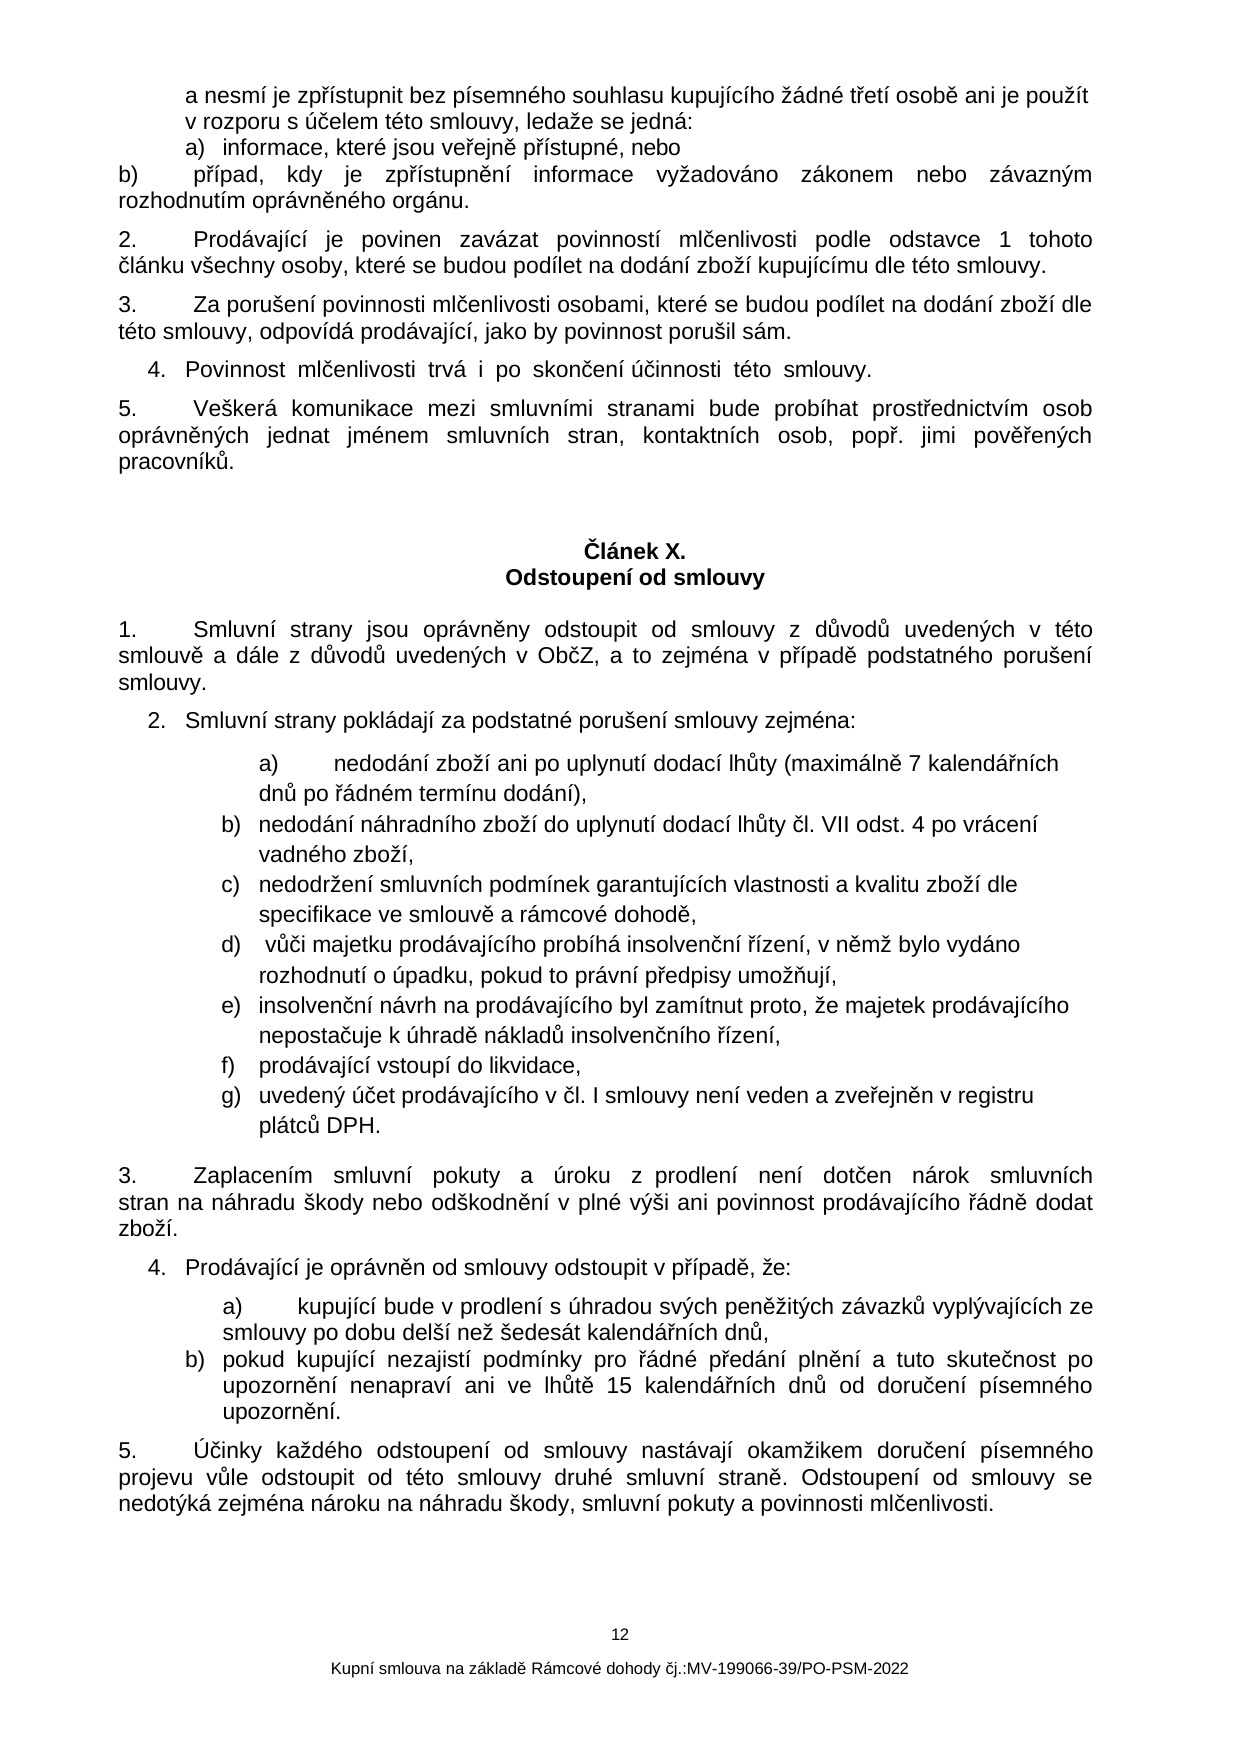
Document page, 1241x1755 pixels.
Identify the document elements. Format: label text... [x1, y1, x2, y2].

list vůči majetku prodávajícího probíhá insolvenční řízení, v němž bylo vydáno rozhodnutí o úpadku, pokud to právní předpisy umožňují, [221, 931, 1021, 988]
list Smluvní strany jsou oprávněny odstoupit od smlouvy z důvodů uvedených v této smlouvě a dále z důvodů uvedených v ObčZ, a to zejména v případě podstatného porušení smlouvy. [118, 616, 1093, 695]
subtitle Článek X. [167, 538, 1103, 564]
list Prodávající je oprávněn od smlouvy odstoupit v případě, že: [148, 1254, 1152, 1280]
list případ, kdy je zpřístupnění informace vyžadováno zákonem nebo závazným rozhodnutím oprávněného orgánu. [118, 161, 1093, 213]
list prodávající vstoupí do likvidace, [221, 1052, 1152, 1078]
list nedodání zboží ani po uplynutí dodací lhůty (maximálně 7 kalendářních dnů po řádném termínu dodání), [258, 750, 1059, 807]
list nedodržení smluvních podmínek garantujících vlastnosti a kvalitu zboží dle specifikace ve smlouvě a rámcové dohodě, [221, 871, 1018, 928]
list informace, které jsou veřejně přístupné, nebo [185, 134, 1152, 161]
list uvedený účet prodávajícího v čl. I smlouvy není veden a zveřejněn v registru plátců DPH. [221, 1082, 1035, 1138]
list Za porušení povinnosti mlčenlivosti osobami, které se budou podílet na dodání zboží dle této smlouvy, odpovídá prodávající, jako by povinnost porušil sám. [118, 291, 1093, 344]
text Odstoupení od smlouvy [167, 564, 1103, 591]
list Povinnost mlčenlivosti trvá i po skončení účinnosti této smlouvy. [147, 356, 1152, 383]
text a nesmí je zpřístupnit bez písemného souhlasu kupujícího žádné třetí osobě ani je použít v rozporu s účelem této smlouvy, ledaže se jedná: [185, 82, 1097, 134]
list Účinky každého odstoupení od smlouvy nastávají okamžikem doručení písemného projevu vůle odstoupit od této smlouvy druhé smluvní straně. Odstoupení od smlouvy se nedotýká zejména nároku na náhradu škody, smluvní pokuty a povinnosti mlčenlivosti. [118, 1437, 1093, 1516]
list insolvenční návrh na prodávajícího byl zamítnut proto, že majetek prodávajícího nepostačuje k úhradě nákladů insolvenčního řízení, [221, 992, 1069, 1048]
list nedodání náhradního zboží do uplynutí dodací lhůty čl. VII odst. 4 po vrácení vadného zboží, [221, 811, 1039, 867]
list Veškerá komunikace mezi smluvními stranami bude probíhat prostřednictvím osob oprávněných jednat jménem smluvních stran, kontaktních osob, popř. jimi pověřených pracovníků. [118, 395, 1093, 474]
list kupující bude v prodlení s úhradou svých peněžitých závazků vyplývajících ze smlouvy po dobu delší než šedesát kalendářních dnů, [222, 1293, 1094, 1346]
list pokud kupující nezajistí podmínky pro řádné předání plnění a tuto skutečnost po upozornění nenapraví ani ve lhůtě 15 kalendářních dnů od doručení písemného upozornění. [185, 1346, 1093, 1425]
list Smluvní strany pokládají za podstatné porušení smlouvy zejména: [147, 707, 1152, 734]
list Zaplacením smluvní pokuty a úroku z prodlení není dotčen nárok smluvních stran na náhradu škody nebo odškodnění v plné výši ani povinnost prodávajícího řádně dodat zboží. [118, 1162, 1093, 1241]
list Prodávající je povinen zavázat povinností mlčenlivosti podle odstavce 1 tohoto článku všechny osoby, které se budou podílet na dodání zboží kupujícímu dle této smlouvy. [118, 226, 1093, 279]
